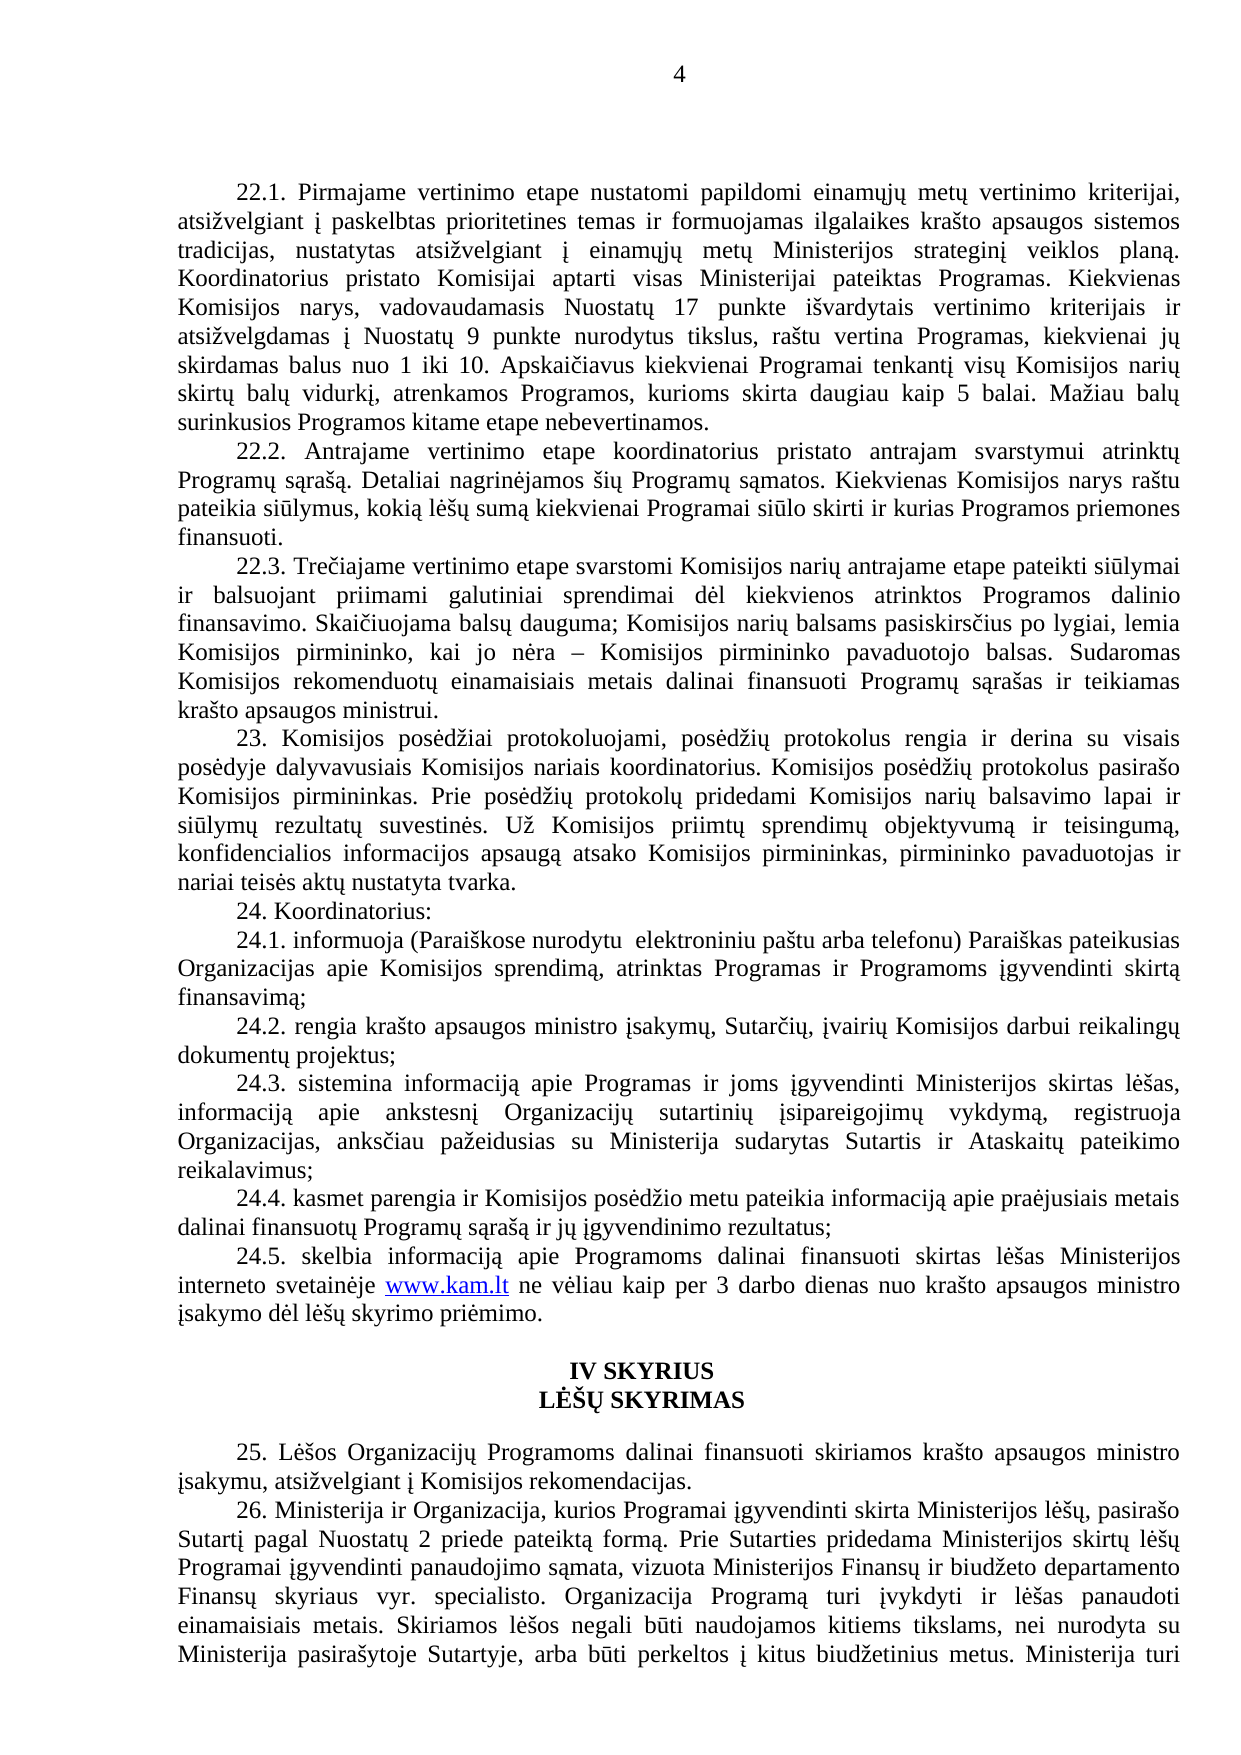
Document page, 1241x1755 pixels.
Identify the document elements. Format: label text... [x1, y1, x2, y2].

text 24.5. skelbia informaciją apie Programoms dalinai finansuoti skirtas lėšas Ministerijos interneto svetainėje www.kam.lt ne vėliau kaip per 3 darbo dienas nuo krašto apsaugos ministro įsakymo dėl lėšų skyrimo priėmimo. [177, 1241, 1181, 1327]
text 26. Ministerija ir Organizacija, kurios Programai įgyvendinti skirta Ministerijos lėšų, pasirašo Sutartį pagal Nuostatų 2 priede pateiktą formą. Prie Sutarties pridedama Ministerijos skirtų lėšų Programai įgyvendinti panaudojimo sąmata, vizuota Ministerijos Finansų ir biudžeto departamento Finansų skyriaus vyr. specialisto. Organizacija Programą turi įvykdyti ir lėšas panaudoti einamaisiais metais. Skiriamos lėšos negali būti naudojamos kitiems tikslams, nei nurodyta su Ministerija pasirašytoje Sutartyje, arba būti perkeltos į kitus biudžetinius metus. Ministerija turi [177, 1495, 1181, 1667]
text 25. Lėšos Organizacijų Programoms dalinai finansuoti skiriamos krašto apsaugos ministro įsakymu, atsižvelgiant į Komisijos rekomendacijas. [177, 1437, 1181, 1495]
text 24.2. rengia krašto apsaugos ministro įsakymų, Sutarčių, įvairių Komisijos darbui reikalingų dokumentų projektus; [177, 1011, 1181, 1068]
text LĖŠŲ SKYRIMAS [102, 1385, 1181, 1413]
text 22.1. Pirmajame vertinimo etape nustatomi papildomi einamųjų metų vertinimo kriterijai, atsižvelgiant į paskelbtas prioritetines temas ir formuojamas ilgalaikes krašto apsaugos sistemos tradicijas, nustatytas atsižvelgiant į einamųjų metų Ministerijos strateginį veiklos planą. Koordinatorius pristato Komisijai aptarti visas Ministerijai pateiktas Programas. Kiekvienas Komisijos narys, vadovaudamasis Nuostatų 17 punkte išvardytais vertinimo kriterijais ir atsižvelgdamas į Nuostatų 9 punkte nurodytus tikslus, raštu vertina Programas, kiekvienai jų skirdamas balus nuo 1 iki 10. Apskaičiavus kiekvienai Programai tenkantį visų Komisijos narių skirtų balų vidurkį, atrenkamos Programos, kurioms skirta daugiau kaip 5 balai. Mažiau balų surinkusios Programos kitame etape nebevertinamos. [177, 177, 1181, 436]
text 22.3. Trečiajame vertinimo etape svarstomi Komisijos narių antrajame etape pateikti siūlymai ir balsuojant priimami galutiniai sprendimai dėl kiekvienos atrinktos Programos dalinio finansavimo. Skaičiuojama balsų dauguma; Komisijos narių balsams pasiskirsčius po lygiai, lemia Komisijos pirmininko, kai jo nėra – Komisijos pirmininko pavaduotojo balsas. Sudaromas Komisijos rekomenduotų einamaisiais metais dalinai finansuoti Programų sąrašas ir teikiamas krašto apsaugos ministrui. [177, 551, 1181, 723]
text 22.2. Antrajame vertinimo etape koordinatorius pristato antrajam svarstymui atrinktų Programų sąrašą. Detaliai nagrinėjamos šių Programų sąmatos. Kiekvienas Komisijos narys raštu pateikia siūlymus, kokią lėšų sumą kiekvienai Programai siūlo skirti ir kurias Programos priemones finansuoti. [177, 436, 1181, 551]
text 24.4. kasmet parengia ir Komisijos posėdžio metu pateikia informaciją apie praėjusiais metais dalinai finansuotų Programų sąrašą ir jų įgyvendinimo rezultatus; [177, 1183, 1181, 1241]
text 24.1. informuoja (Paraiškose nurodytu elektroniniu paštu arba telefonu) Paraiškas pateikusias Organizacijas apie Komisijos sprendimą, atrinktas Programas ir Programoms įgyvendinti skirtą finansavimą; [177, 925, 1181, 1011]
text IV SKYRIUS [102, 1356, 1181, 1385]
text 23. Komisijos posėdžiai protokoluojami, posėdžių protokolus rengia ir derina su visais posėdyje dalyvavusiais Komisijos nariais koordinatorius. Komisijos posėdžių protokolus pasirašo Komisijos pirmininkas. Prie posėdžių protokolų pridedami Komisijos narių balsavimo lapai ir siūlymų rezultatų suvestinės. Už Komisijos priimtų sprendimų objektyvumą ir teisingumą, konfidencialios informacijos apsaugą atsako Komisijos pirmininkas, pirmininko pavaduotojas ir nariai teisės aktų nustatyta tvarka. [177, 723, 1181, 896]
text 24.3. sistemina informaciją apie Programas ir joms įgyvendinti Ministerijos skirtas lėšas, informaciją apie ankstesnį Organizacijų sutartinių įsipareigojimų vykdymą, registruoja Organizacijas, anksčiau pažeidusias su Ministerija sudarytas Sutartis ir Ataskaitų pateikimo reikalavimus; [177, 1068, 1181, 1183]
text 24. Koordinatorius: [177, 896, 1181, 925]
